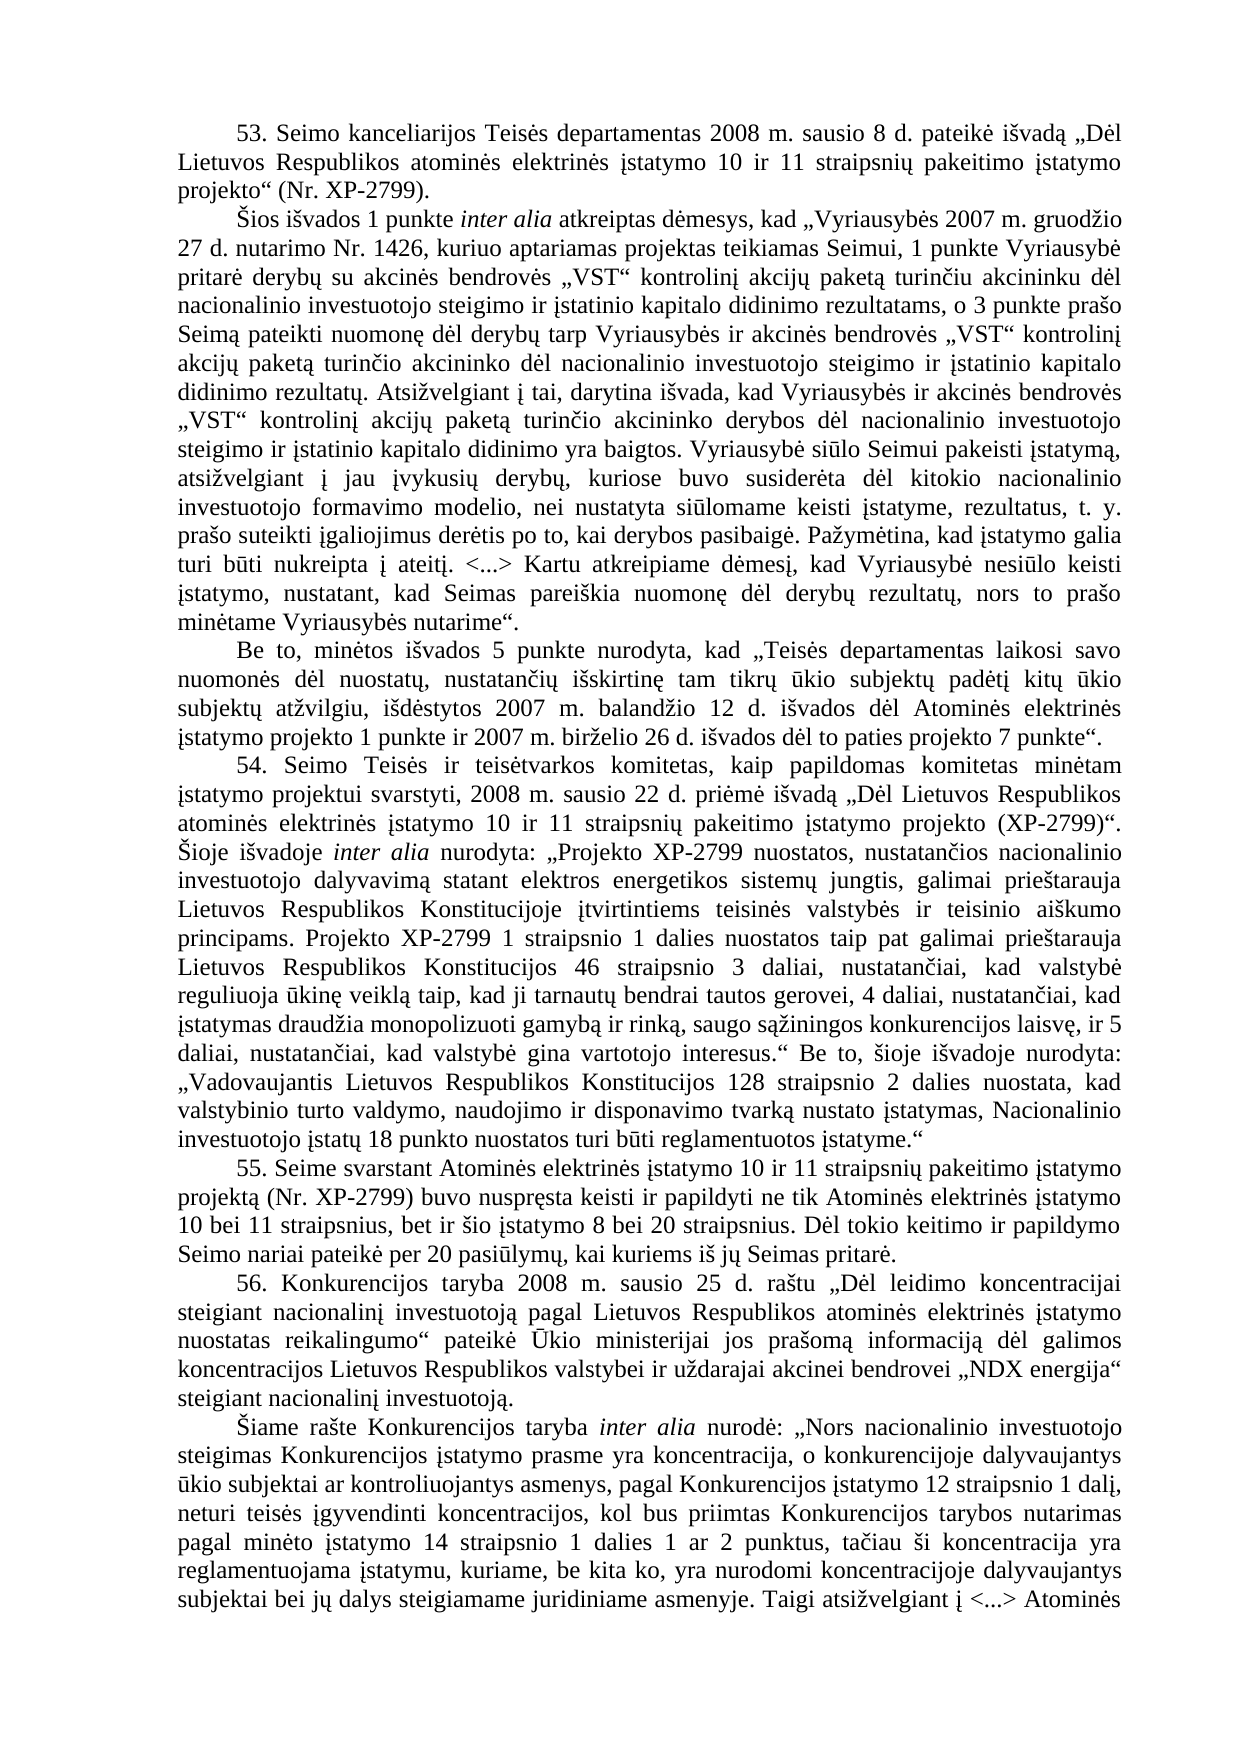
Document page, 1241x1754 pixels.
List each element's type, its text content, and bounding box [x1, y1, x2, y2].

text 54. Seimo Teisės ir teisėtvarkos komitetas, kaip papildomas komitetas minėtam įstatymo projektui svarstyti, 2008 m. sausio 22 d. priėmė išvadą „Dėl Lietuvos Respublikos atominės elektrinės įstatymo 10 ir 11 straipsnių pakeitimo įstatymo projekto (XP-2799)“. Šioje išvadoje inter alia nurodyta: „Projekto XP-2799 nuostatos, nustatančios nacionalinio investuotojo dalyvavimą statant elektros energetikos sistemų jungtis, galimai prieštarauja Lietuvos Respublikos Konstitucijoje įtvirtintiems teisinės valstybės ir teisinio aiškumo principams. Projekto XP-2799 1 straipsnio 1 dalies nuostatos taip pat galimai prieštarauja Lietuvos Respublikos Konstitucijos 46 straipsnio 3 daliai, nustatančiai, kad valstybė reguliuoja ūkinę veiklą taip, kad ji tarnautų bendrai tautos gerovei, 4 daliai, nustatančiai, kad įstatymas draudžia monopolizuoti gamybą ir rinką, saugo sąžiningos konkurencijos laisvę, ir 5 daliai, nustatančiai, kad valstybė gina vartotojo interesus.“ Be to, šioje išvadoje nurodyta: „Vadovaujantis Lietuvos Respublikos Konstitucijos 128 straipsnio 2 dalies nuostata, kad valstybinio turto valdymo, naudojimo ir disponavimo tvarką nustato įstatymas, Nacionalinio investuotojo įstatų 18 punkto nuostatos turi būti reglamentuotos įstatyme.“ [177, 751, 1122, 1153]
text Šiame rašte Konkurencijos taryba inter alia nurodė: „Nors nacionalinio investuotojo steigimas Konkurencijos įstatymo prasme yra koncentracija, o konkurencijoje dalyvaujantys ūkio subjektai ar kontroliuojantys asmenys, pagal Konkurencijos įstatymo 12 straipsnio 1 dalį, neturi teisės įgyvendinti koncentracijos, kol bus priimtas Konkurencijos tarybos nutarimas pagal minėto įstatymo 14 straipsnio 1 dalies 1 ar 2 punktus, tačiau ši koncentracija yra reglamentuojama įstatymu, kuriame, be kita ko, yra nurodomi koncentracijoje dalyvaujantys subjektai bei jų dalys steigiamame juridiniame asmenyje. Taigi atsižvelgiant į <...> Atominės [177, 1412, 1122, 1613]
text 53. Seimo kanceliarijos Teisės departamentas 2008 m. sausio 8 d. pateikė išvadą „Dėl Lietuvos Respublikos atominės elektrinės įstatymo 10 ir 11 straipsnių pakeitimo įstatymo projekto“ (Nr. XP-2799). [177, 118, 1122, 204]
text 55. Seime svarstant Atominės elektrinės įstatymo 10 ir 11 straipsnių pakeitimo įstatymo projektą (Nr. XP-2799) buvo nuspręsta keisti ir papildyti ne tik Atominės elektrinės įstatymo 10 bei 11 straipsnius, bet ir šio įstatymo 8 bei 20 straipsnius. Dėl tokio keitimo ir papildymo Seimo nariai pateikė per 20 pasiūlymų, kai kuriems iš jų Seimas pritarė. [177, 1153, 1122, 1268]
text Šios išvados 1 punkte inter alia atkreiptas dėmesys, kad „Vyriausybės 2007 m. gruodžio 27 d. nutarimo Nr. 1426, kuriuo aptariamas projektas teikiamas Seimui, 1 punkte Vyriausybė pritarė derybų su akcinės bendrovės „VST“ kontrolinį akcijų paketą turinčiu akcininku dėl nacionalinio investuotojo steigimo ir įstatinio kapitalo didinimo rezultatams, o 3 punkte prašo Seimą pateikti nuomonę dėl derybų tarp Vyriausybės ir akcinės bendrovės „VST“ kontrolinį akcijų paketą turinčio akcininko dėl nacionalinio investuotojo steigimo ir įstatinio kapitalo didinimo rezultatų. Atsižvelgiant į tai, darytina išvada, kad Vyriausybės ir akcinės bendrovės „VST“ kontrolinį akcijų paketą turinčio akcininko derybos dėl nacionalinio investuotojo steigimo ir įstatinio kapitalo didinimo yra baigtos. Vyriausybė siūlo Seimui pakeisti įstatymą, atsižvelgiant į jau įvykusių derybų, kuriose buvo susiderėta dėl kitokio nacionalinio investuotojo formavimo modelio, nei nustatyta siūlomame keisti įstatyme, rezultatus, t. y. prašo suteikti įgaliojimus derėtis po to, kai derybos pasibaigė. Pažymėtina, kad įstatymo galia turi būti nukreipta į ateitį. <...> Kartu atkreipiame dėmesį, kad Vyriausybė nesiūlo keisti įstatymo, nustatant, kad Seimas pareiškia nuomonę dėl derybų rezultatų, nors to prašo minėtame Vyriausybės nutarime“. [177, 204, 1122, 636]
text 56. Konkurencijos taryba 2008 m. sausio 25 d. raštu „Dėl leidimo koncentracijai steigiant nacionalinį investuotoją pagal Lietuvos Respublikos atominės elektrinės įstatymo nuostatas reikalingumo“ pateikė Ūkio ministerijai jos prašomą informaciją dėl galimos koncentracijos Lietuvos Respublikos valstybei ir uždarajai akcinei bendrovei „NDX energija“ steigiant nacionalinį investuotoją. [177, 1268, 1122, 1412]
text Be to, minėtos išvados 5 punkte nurodyta, kad „Teisės departamentas laikosi savo nuomonės dėl nuostatų, nustatančių išskirtinę tam tikrų ūkio subjektų padėtį kitų ūkio subjektų atžvilgiu, išdėstytos 2007 m. balandžio 12 d. išvados dėl Atominės elektrinės įstatymo projekto 1 punkte ir 2007 m. birželio 26 d. išvados dėl to paties projekto 7 punkte“. [177, 636, 1122, 751]
